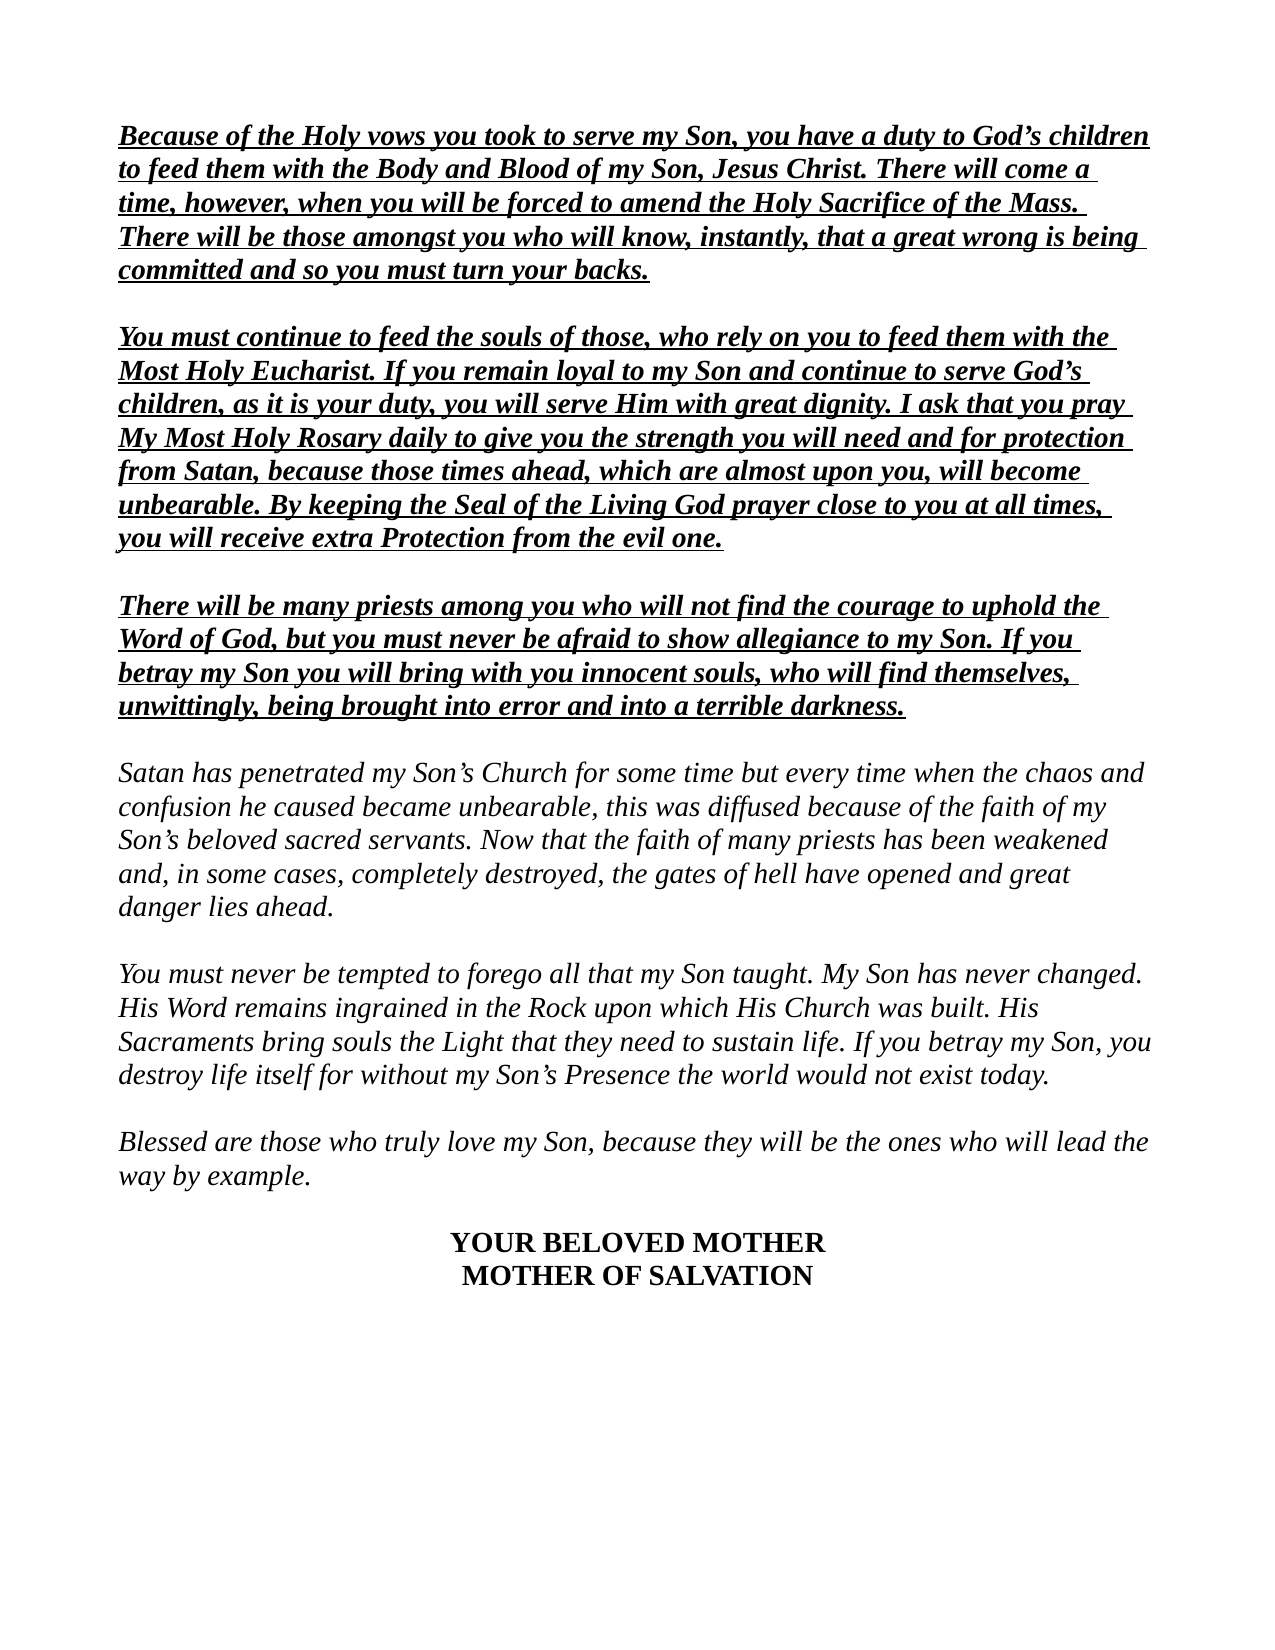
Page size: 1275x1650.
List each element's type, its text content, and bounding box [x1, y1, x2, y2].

text YOUR BELOVED MOTHER [118, 1225, 1157, 1258]
text Blessed are those who truly love my Son, because they will be the ones who will lead the way by example. [118, 1124, 1157, 1191]
text You must continue to feed the souls of those, who rely on you to feed them with the Most Holy Eucharist. If you remain loyal to my Son and continue to serve God’s children, as it is your duty, you will serve Him with great dignity. I ask that you pray My Most Holy Rosary daily to give you the strength you will need and for protection from Satan, because those times ahead, which are almost upon you, will become unbearable. By keeping the Seal of the Living God prayer close to you at all times, you will receive extra Protection from the evil one. [118, 319, 1157, 554]
text You must never be tempted to forego all that my Son taught. My Son has never changed. His Word remains ingrained in the Rock upon which His Church was built. His Sacraments bring souls the Light that they need to sustain life. If you betray my Son, you destroy life itself for without my Son’s Presence the world would not exist today. [118, 957, 1157, 1091]
text MOTHER OF SALVATION [118, 1258, 1157, 1292]
text Satan has penetrated my Son’s Church for some time but every time when the chaos and confusion he caused became unbearable, this was diffused because of the faith of my Son’s beloved sacred servants. Now that the faith of many priests has been weakened and, in some cases, completely destroyed, the gates of hell have opened and great danger lies ahead. [118, 755, 1157, 923]
text There will be many priests among you who will not find the courage to uphold the Word of God, but you must never be afraid to show allegiance to my Son. If you betray my Son you will bring with you innocent souls, who will find themselves, unwittingly, being brought into error and into a terrible darkness. [118, 588, 1157, 722]
text Because of the Holy vows you took to serve my Son, you have a duty to God’s children to feed them with the Body and Blood of my Son, Jesus Christ. There will come a time, however, when you will be forced to amend the Holy Sacrifice of the Mass. There will be those amongst you who will know, instantly, that a great wrong is being committed and so you must turn your backs. [118, 118, 1157, 286]
